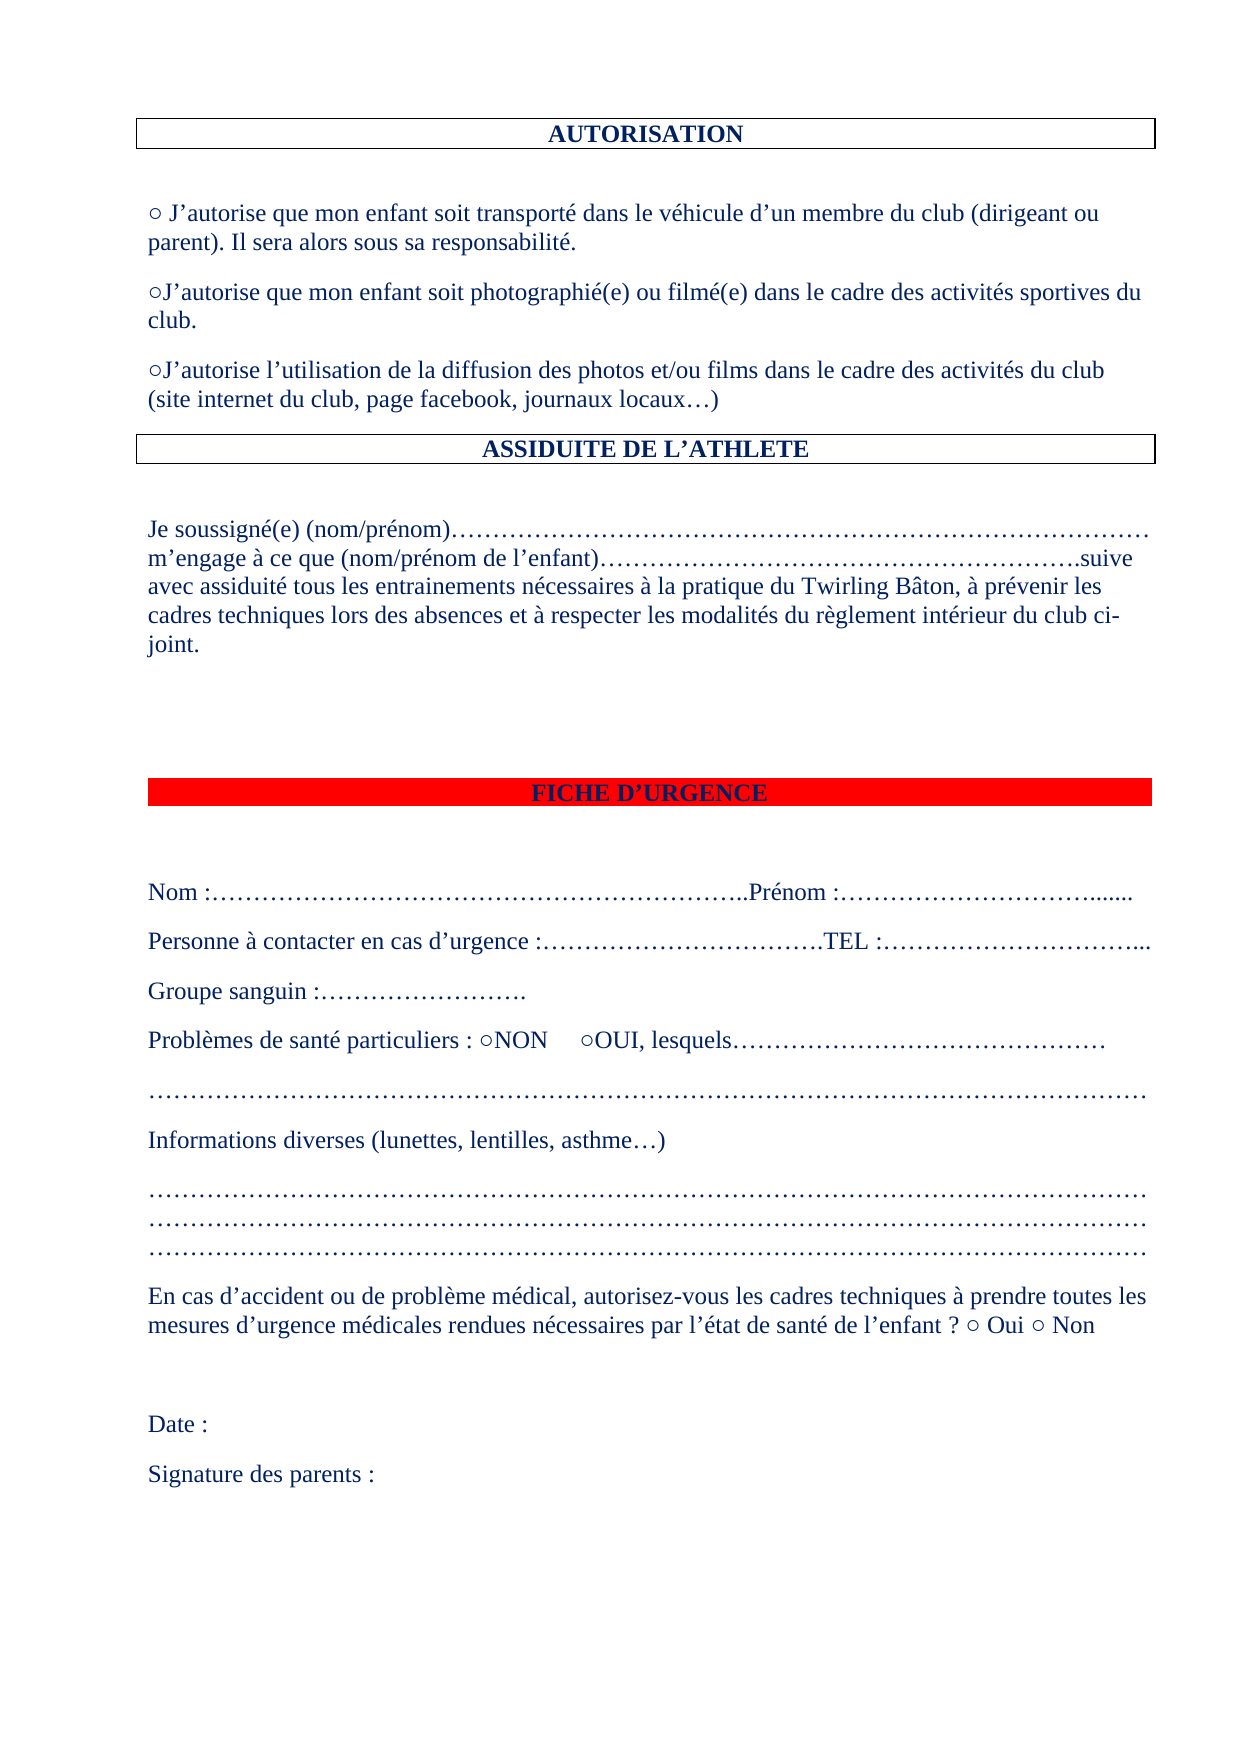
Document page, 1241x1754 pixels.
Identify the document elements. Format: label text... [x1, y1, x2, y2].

text En cas d’accident ou de problème médical, autorisez-vous les cadres techniques à prendre toutes les mesures d’urgence médicales rendues nécessaires par l’état de santé de l’enfant ? ○ Oui ○ Non [148, 1281, 1152, 1339]
text Signature des parents : [148, 1459, 1152, 1488]
text Groupe sanguin :……………………. [148, 976, 1152, 1005]
text Nom :………………………………………………………..Prénom :…………………………....... [148, 877, 1152, 906]
text FICHE D’URGENCE [148, 778, 1152, 806]
text Je soussigné(e) (nom/prénom)………………………………………………………………………… m’engage à ce que (nom/prénom de l’enfant)………………………………………………….suive avec assiduité tous les entrainements nécessaires à la pratique du Twirling Bâton, à prévenir les cadres techniques lors des absences et à respecter les modalités du règlement intérieur du club ci-joint. [148, 514, 1152, 658]
table_header ASSIDUITE DE L’ATHLETE [137, 435, 1154, 463]
text ○J’autorise l’utilisation de la diffusion des photos et/ou films dans le cadre des activités du club (site internet du club, page facebook, journaux locaux…) [148, 355, 1152, 413]
text ○ J’autorise que mon enfant soit transporté dans le véhicule d’un membre du club (dirigeant ou parent). Il sera alors sous sa responsabilité. [148, 198, 1152, 256]
text ………………………………………………………………………………………………………… [148, 1075, 1152, 1104]
text ○J’autorise que mon enfant soit photographié(e) ou filmé(e) dans le cadre des activités sportives du club. [148, 277, 1152, 334]
text ……………………………………………………………………………………………………………………………………………………………………………………………………………………………………………………………………………………………………………………………… [148, 1174, 1152, 1261]
text Problèmes de santé particuliers : ○NON ○OUI, lesquels……………………………………… [148, 1026, 1152, 1054]
text Informations diverses (lunettes, lentilles, asthme…) [148, 1125, 1152, 1153]
table_header AUTORISATION [137, 119, 1154, 148]
text Personne à contacter en cas d’urgence :…………………………….TEL :…………………………... [148, 926, 1152, 955]
text Date : [148, 1409, 1152, 1438]
